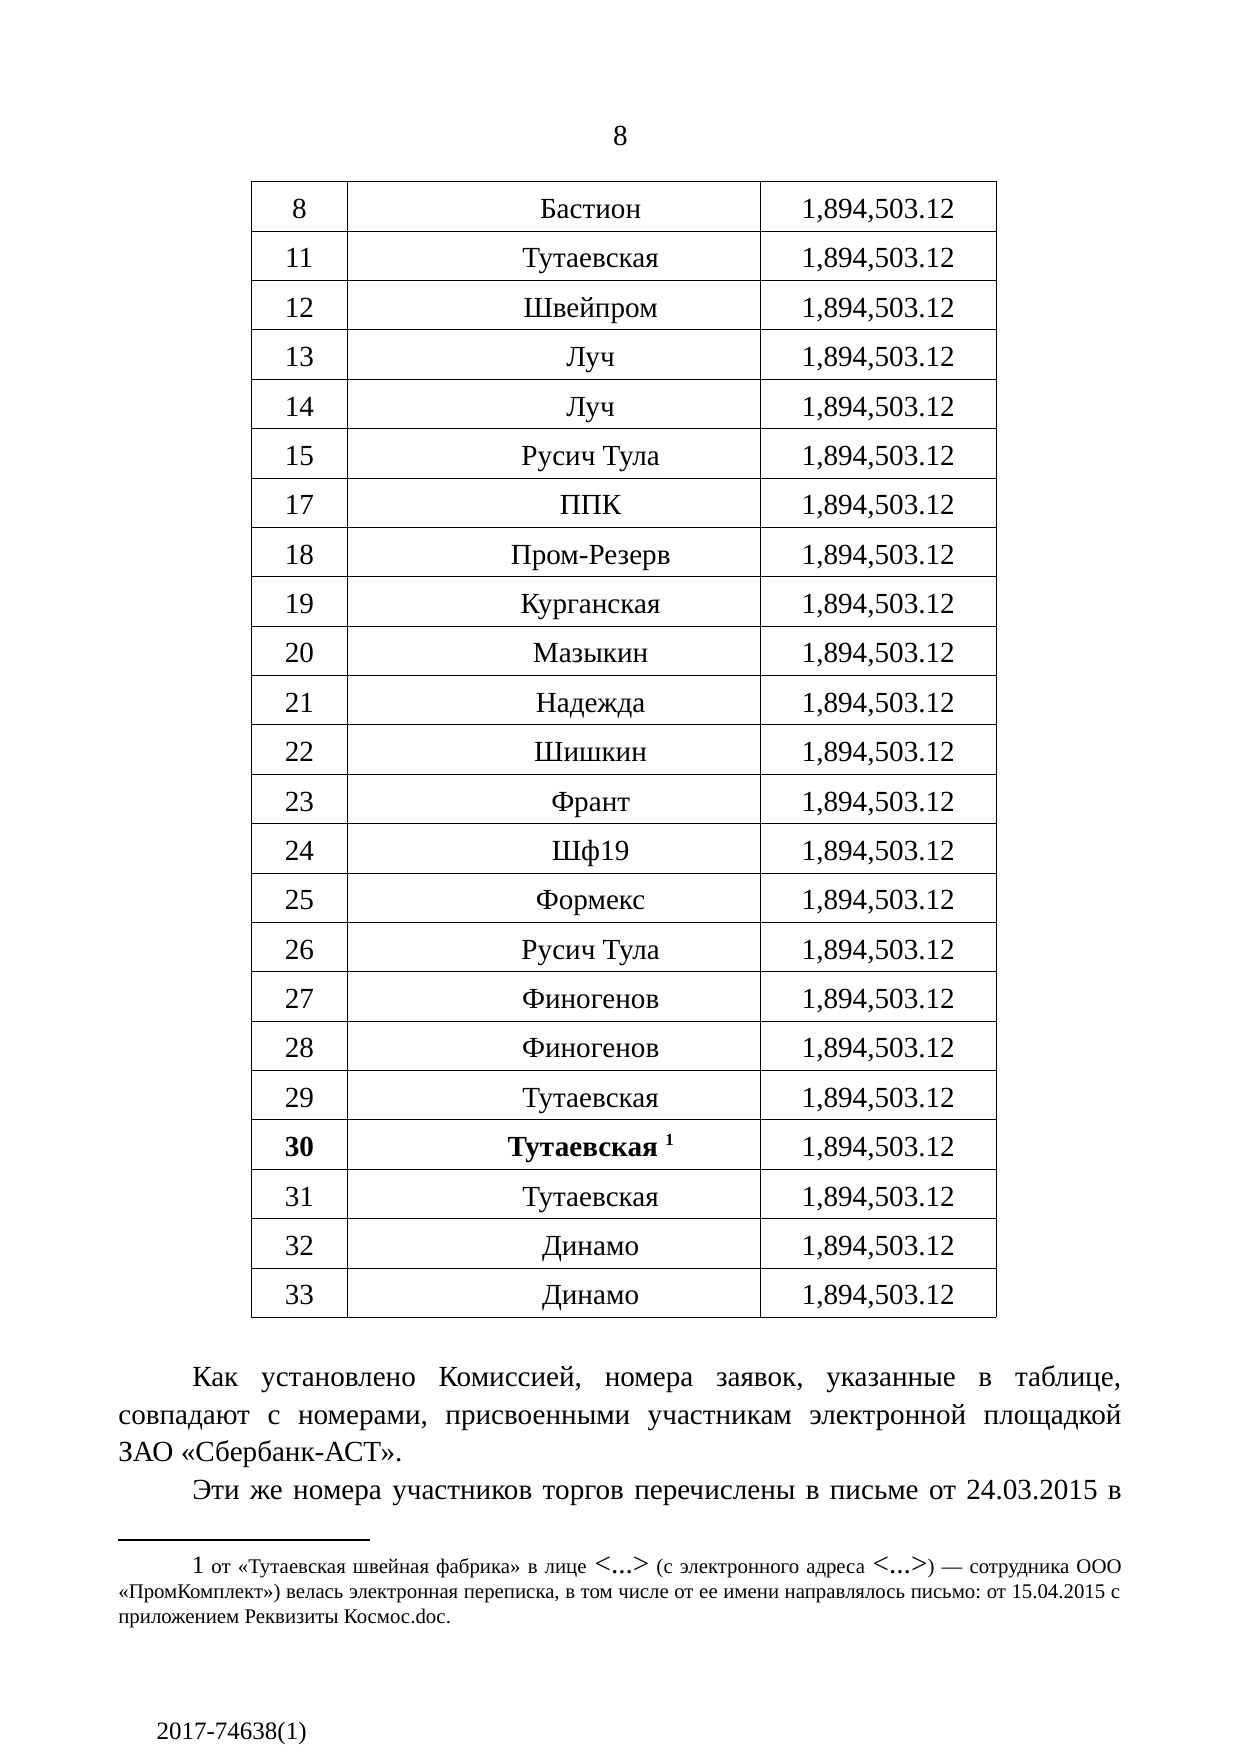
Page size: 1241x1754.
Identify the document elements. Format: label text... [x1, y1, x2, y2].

table_cell Тутаевская [348, 1120, 760, 1169]
table_cell 33 [252, 1269, 347, 1317]
table_cell 1 894 503,12 [761, 972, 996, 1021]
table_cell Шф19 [348, 824, 760, 872]
table_cell Курганская [348, 577, 760, 626]
table_cell 32 [252, 1219, 347, 1267]
table_cell 1 894 503,12 [761, 232, 996, 280]
table_cell 1 894 503,12 [761, 380, 996, 428]
table_cell Динамо [348, 1219, 760, 1267]
table_cell 1 894 503,12 [761, 1120, 996, 1169]
table_cell 23 [252, 775, 347, 823]
table_cell 1 894 503,12 [761, 1071, 996, 1119]
table_cell 12 [252, 281, 347, 329]
table_cell Формекс [348, 874, 760, 922]
table_cell 24 [252, 824, 347, 872]
table_cell 14 [252, 380, 347, 428]
table_cell Пром-Резерв [348, 528, 760, 576]
table_cell Динамо [348, 1269, 760, 1317]
table_cell 1 894 503,12 [761, 824, 996, 872]
table_cell Финогенов [348, 1022, 760, 1070]
table_cell Бастион [348, 182, 760, 231]
table_cell Тутаевская [348, 1170, 760, 1218]
table_cell Франт [348, 775, 760, 823]
table_cell 13 [252, 330, 347, 379]
table_cell 29 [252, 1071, 347, 1119]
table_cell 26 [252, 923, 347, 971]
table_cell 1 894 503,12 [761, 281, 996, 329]
table_cell 1 894 503,12 [761, 923, 996, 971]
table_cell 27 [252, 972, 347, 1021]
table_cell Финогенов [348, 972, 760, 1021]
table_cell 1 894 503,12 [761, 1219, 996, 1267]
table_cell 18 [252, 528, 347, 576]
table_cell 11 [252, 232, 347, 280]
table_cell 1 894 503,12 [761, 1269, 996, 1317]
table_cell 1 894 503,12 [761, 577, 996, 626]
table_cell 20 [252, 627, 347, 675]
table_cell Мазыкин [348, 627, 760, 675]
table_cell 28 [252, 1022, 347, 1070]
table_cell 25 [252, 874, 347, 922]
table_cell Тутаевская [348, 232, 760, 280]
table_cell 1 894 503,12 [761, 1170, 996, 1218]
table_cell 31 [252, 1170, 347, 1218]
table_cell 22 [252, 725, 347, 774]
table_cell 1 894 503,12 [761, 676, 996, 724]
table_cell Луч [348, 380, 760, 428]
text Как установлено Комиссией, номера заявок, указанные в таблице, совпадают с номерами, присвоенными участникам электронной площадкой ЗАО «Сбербанк-АСТ». [118, 1355, 1122, 1468]
table_cell 1 894 503,12 [761, 429, 996, 477]
table_cell Швейпром [348, 281, 760, 329]
table_cell 17 [252, 479, 347, 527]
table_cell 1 894 503,12 [761, 528, 996, 576]
table_cell 1 894 503,12 [761, 775, 996, 823]
table_cell ППК [348, 479, 760, 527]
table_cell Тутаевская [348, 1071, 760, 1119]
table_cell Русич Тула [348, 429, 760, 477]
table_cell 1 894 503,12 [761, 182, 996, 231]
table_cell Надежда [348, 676, 760, 724]
table_cell 1 894 503,12 [761, 330, 996, 379]
table_cell 1 894 503,12 [761, 874, 996, 922]
table_cell 1 894 503,12 [761, 479, 996, 527]
table_cell 8 [252, 182, 347, 231]
text Эти же номера участников торгов перечислены в письме от 24.03.2015 в [118, 1468, 1122, 1506]
table_cell 19 [252, 577, 347, 626]
table_cell 30 [252, 1120, 347, 1169]
table_cell Русич Тула [348, 923, 760, 971]
table_cell 1 894 503,12 [761, 1022, 996, 1070]
table_cell 1 894 503,12 [761, 725, 996, 774]
table_cell 15 [252, 429, 347, 477]
table_cell Луч [348, 330, 760, 379]
table_cell 21 [252, 676, 347, 724]
table_cell Шишкин [348, 725, 760, 774]
table_cell 1 894 503,12 [761, 627, 996, 675]
